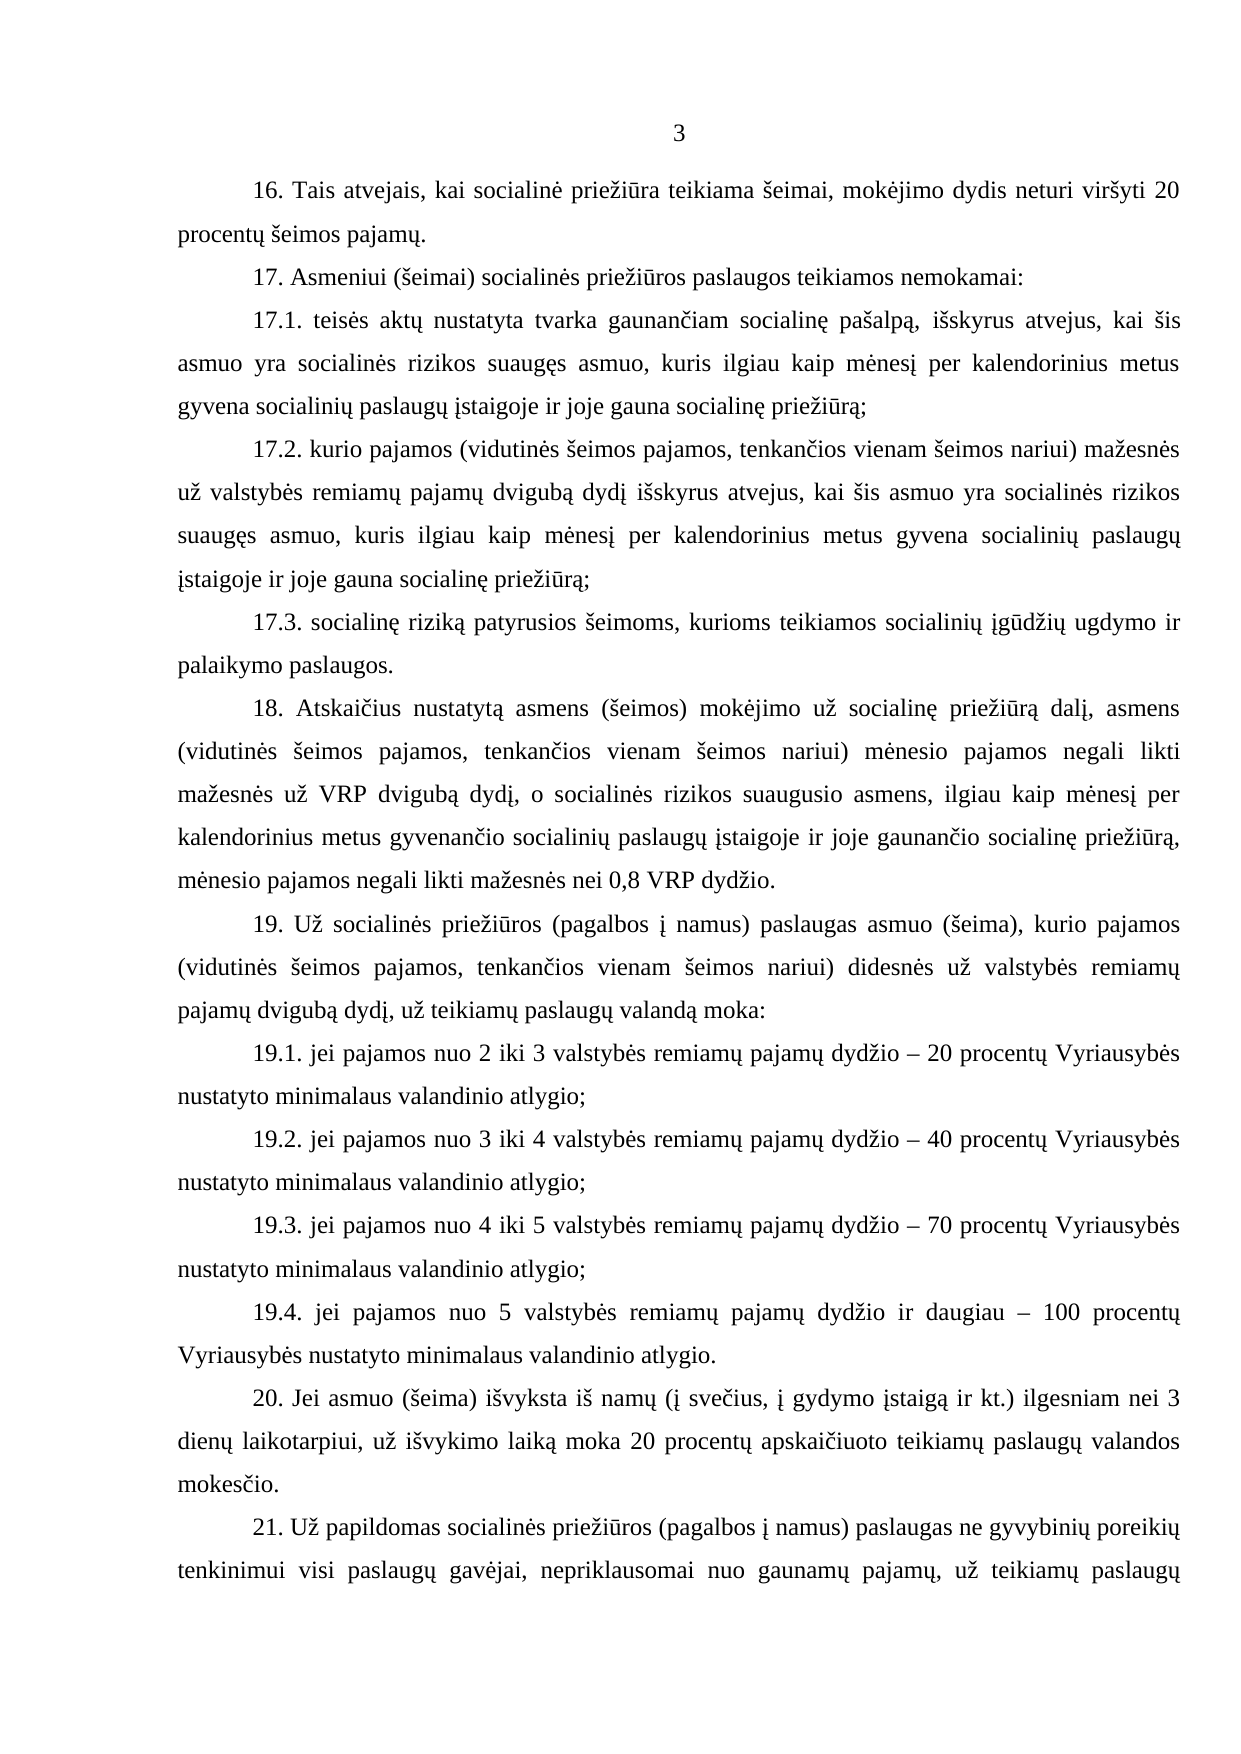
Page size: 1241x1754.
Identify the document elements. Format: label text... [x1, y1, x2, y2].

text 16. Tais atvejais, kai socialinė priežiūra teikiama šeimai, mokėjimo dydis neturi viršyti 20 procentų šeimos pajamų. [177, 176, 1181, 247]
text 17.1. teisės aktų nustatyta tvarka gaunančiam socialinę pašalpą, išskyrus atvejus, kai šis asmuo yra socialinės rizikos suaugęs asmuo, kuris ilgiau kaip mėnesį per kalendorinius metus gyvena socialinių paslaugų įstaigoje ir joje gauna socialinę priežiūrą; [177, 305, 1181, 420]
text 20. Jei asmuo (šeima) išvyksta iš namų (į svečius, į gydymo įstaigą ir kt.) ilgesniam nei 3 dienų laikotarpiui, už išvykimo laiką moka 20 procentų apskaičiuoto teikiamų paslaugų valandos mokesčio. [177, 1383, 1181, 1498]
text 17.2. kurio pajamos (vidutinės šeimos pajamos, tenkančios vienam šeimos nariui) mažesnės už valstybės remiamų pajamų dvigubą dydį išskyrus atvejus, kai šis asmuo yra socialinės rizikos suaugęs asmuo, kuris ilgiau kaip mėnesį per kalendorinius metus gyvena socialinių paslaugų įstaigoje ir joje gauna socialinę priežiūrą; [177, 434, 1181, 592]
text 18. Atskaičius nustatytą asmens (šeimos) mokėjimo už socialinę priežiūrą dalį, asmens (vidutinės šeimos pajamos, tenkančios vienam šeimos nariui) mėnesio pajamos negali likti mažesnės už VRP dvigubą dydį, o socialinės rizikos suaugusio asmens, ilgiau kaip mėnesį per kalendorinius metus gyvenančio socialinių paslaugų įstaigoje ir joje gaunančio socialinę priežiūrą, mėnesio pajamos negali likti mažesnės nei 0,8 VRP dydžio. [177, 693, 1181, 894]
text 19.3. jei pajamos nuo 4 iki 5 valstybės remiamų pajamų dydžio – 70 procentų Vyriausybės nustatyto minimalaus valandinio atlygio; [177, 1211, 1181, 1282]
text 21. Už papildomas socialinės priežiūros (pagalbos į namus) paslaugas ne gyvybinių poreikių tenkinimui visi paslaugų gavėjai, nepriklausomai nuo gaunamų pajamų, už teikiamų paslaugų [177, 1512, 1181, 1584]
text 19.4. jei pajamos nuo 5 valstybės remiamų pajamų dydžio ir daugiau – 100 procentų Vyriausybės nustatyto minimalaus valandinio atlygio. [177, 1297, 1181, 1369]
text 19.1. jei pajamos nuo 2 iki 3 valstybės remiamų pajamų dydžio – 20 procentų Vyriausybės nustatyto minimalaus valandinio atlygio; [177, 1038, 1181, 1110]
text 17.3. socialinę riziką patyrusios šeimoms, kurioms teikiamos socialinių įgūdžių ugdymo ir palaikymo paslaugos. [177, 607, 1181, 679]
text 19.2. jei pajamos nuo 3 iki 4 valstybės remiamų pajamų dydžio – 40 procentų Vyriausybės nustatyto minimalaus valandinio atlygio; [177, 1124, 1181, 1196]
text 19. Už socialinės priežiūros (pagalbos į namus) paslaugas asmuo (šeima), kurio pajamos (vidutinės šeimos pajamos, tenkančios vienam šeimos nariui) didesnės už valstybės remiamų pajamų dvigubą dydį, už teikiamų paslaugų valandą moka: [177, 909, 1181, 1024]
text 17. Asmeniui (šeimai) socialinės priežiūros paslaugos teikiamos nemokamai: [177, 262, 1181, 291]
